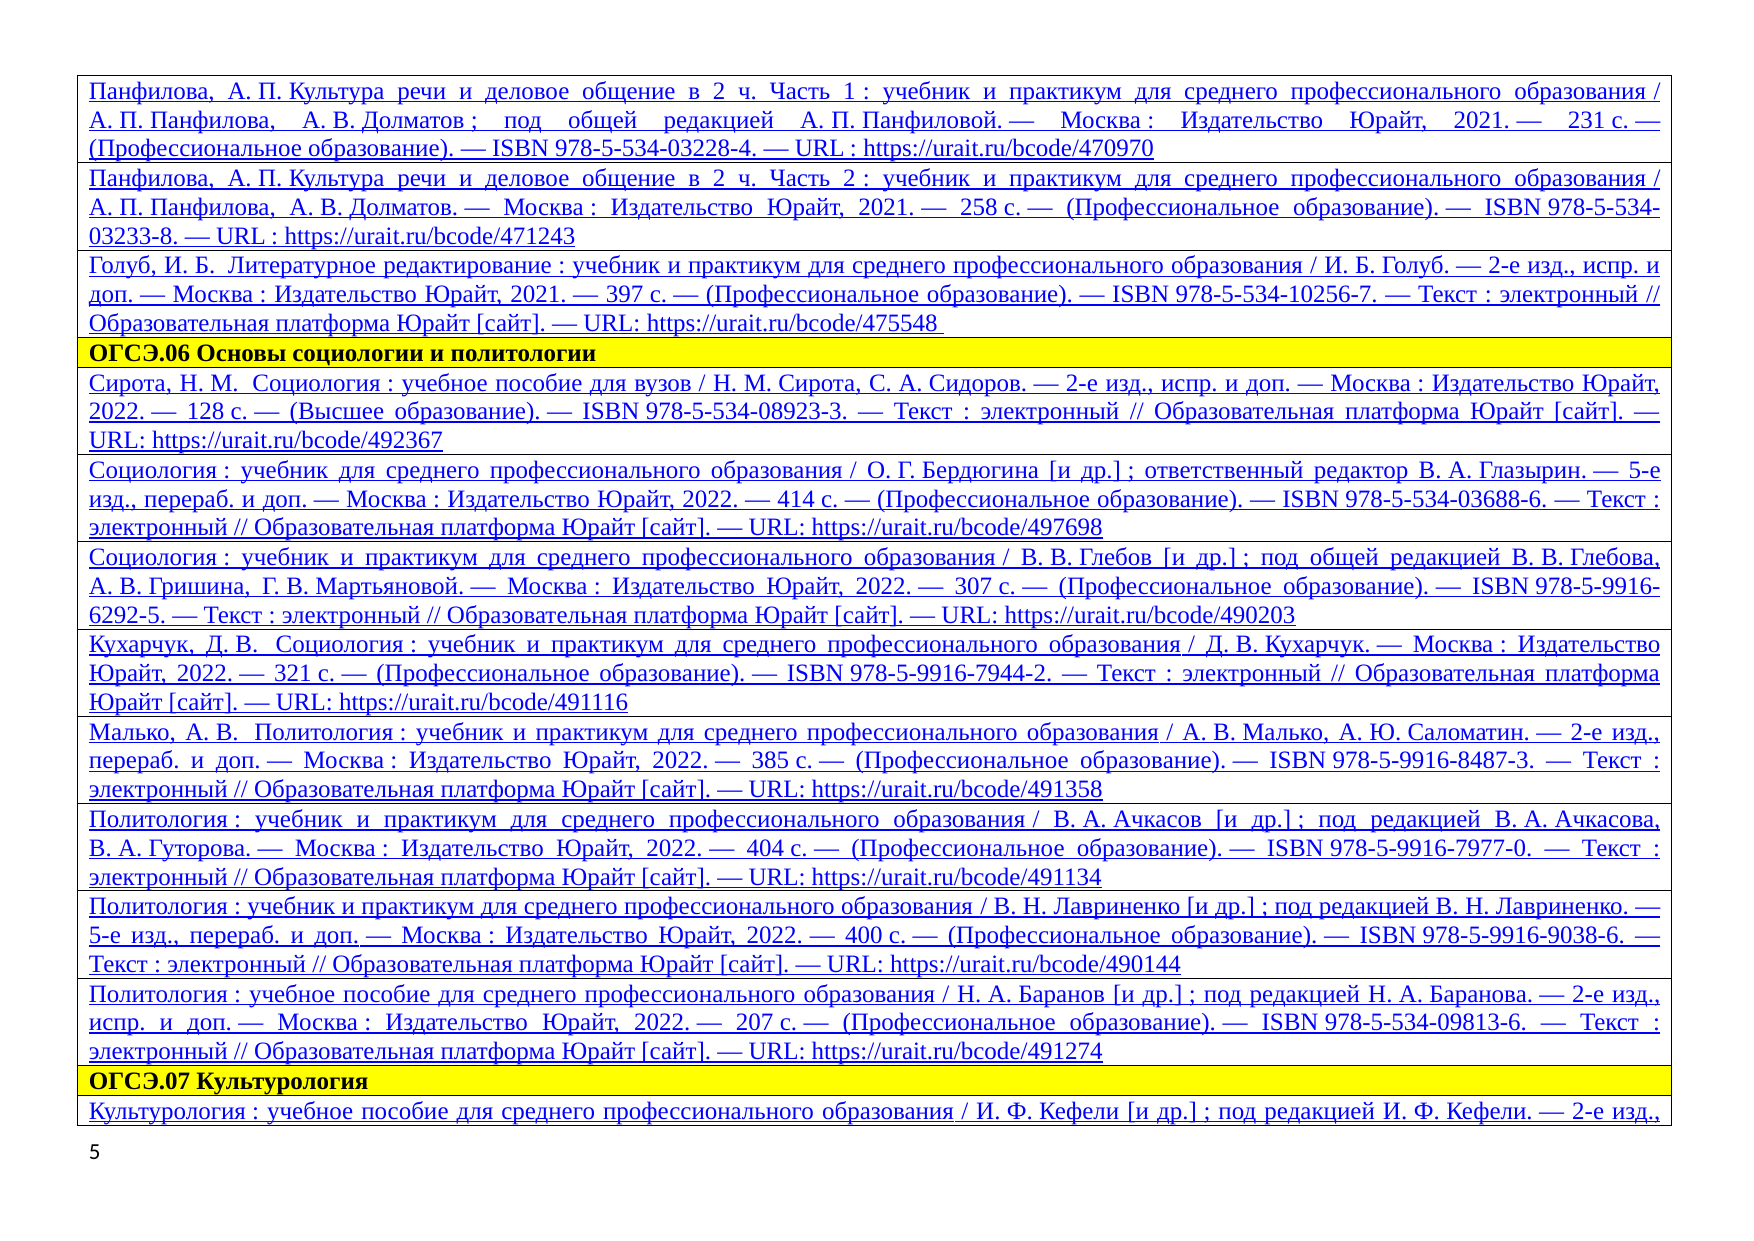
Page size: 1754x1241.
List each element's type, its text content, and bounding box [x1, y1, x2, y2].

table_cell Голуб, И. Б. Литературное редактирование : учебник и практикум для среднего профессионального образования / И. Б. Голуб. — 2-е изд., испр. и доп. — Москва : Издательство Юрайт, 2021. — 397 с. — (Профессиональное образование). — ISBN 978-5-534-10256-7. — Текст : электронный // Образовательная платформа Юрайт [сайт]. — URL: https://urait.ru/bcode/475548 [78, 251, 1671, 337]
table_cell ОГСЭ.07 Культурология [78, 1066, 1671, 1095]
table_cell Панфилова, А. П. Культура речи и деловое общение в 2 ч. Часть 1 : учебник и практикум для среднего профессионального образования / А. П. Панфилова, А. В. Долматов ; под общей редакцией А. П. Панфиловой. — Москва : Издательство Юрайт, 2021. — 231 с. — (Профессиональное образование). — ISBN 978-5-534-03228-4. — URL : https://urait.ru/bcode/470970 [78, 76, 1671, 162]
table_cell Культурология : учебное пособие для среднего профессионального образования / И. Ф. Кефели [и др.] ; под редакцией И. Ф. Кефели. — 2-е изд., [78, 1096, 1671, 1124]
table_cell Панфилова, А. П. Культура речи и деловое общение в 2 ч. Часть 2 : учебник и практикум для среднего профессионального образования / А. П. Панфилова, А. В. Долматов. — Москва : Издательство Юрайт, 2021. — 258 с. — (Профессиональное образование). — ISBN 978-5-534-03233-8. — URL : https://urait.ru/bcode/471243 [78, 163, 1671, 249]
table_cell Кухарчук, Д. В. Социология : учебник и практикум для среднего профессионального образования / Д. В. Кухарчук. — Москва : Издательство Юрайт, 2022. — 321 с. — (Профессиональное образование). — ISBN 978-5-9916-7944-2. — Текст : электронный // Образовательная платформа Юрайт [сайт]. — URL: https://urait.ru/bcode/491116 [78, 630, 1671, 716]
table_cell Социология : учебник для среднего профессионального образования / О. Г. Бердюгина [и др.] ; ответственный редактор В. А. Глазырин. — 5-е изд., перераб. и доп. — Москва : Издательство Юрайт, 2022. — 414 с. — (Профессиональное образование). — ISBN 978-5-534-03688-6. — Текст : электронный // Образовательная платформа Юрайт [сайт]. — URL: https://urait.ru/bcode/497698 [78, 455, 1671, 541]
table_cell Политология : учебное пособие для среднего профессионального образования / Н. А. Баранов [и др.] ; под редакцией Н. А. Баранова. — 2-е изд., испр. и доп. — Москва : Издательство Юрайт, 2022. — 207 с. — (Профессиональное образование). — ISBN 978-5-534-09813-6. — Текст : электронный // Образовательная платформа Юрайт [сайт]. — URL: https://urait.ru/bcode/491274 [78, 979, 1671, 1065]
table_cell Политология : учебник и практикум для среднего профессионального образования / В. А. Ачкасов [и др.] ; под редакцией В. А. Ачкасова, В. А. Гуторова. — Москва : Издательство Юрайт, 2022. — 404 с. — (Профессиональное образование). — ISBN 978-5-9916-7977-0. — Текст : электронный // Образовательная платформа Юрайт [сайт]. — URL: https://urait.ru/bcode/491134 [78, 804, 1671, 890]
table_cell Социология : учебник и практикум для среднего профессионального образования / В. В. Глебов [и др.] ; под общей редакцией В. В. Глебова, А. В. Гришина, Г. В. Мартьяновой. — Москва : Издательство Юрайт, 2022. — 307 с. — (Профессиональное образование). — ISBN 978-5-9916-6292-5. — Текст : электронный // Образовательная платформа Юрайт [сайт]. — URL: https://urait.ru/bcode/490203 [78, 542, 1671, 628]
table_cell Политология : учебник и практикум для среднего профессионального образования / В. Н. Лавриненко [и др.] ; под редакцией В. Н. Лавриненко. — 5-е изд., перераб. и доп. — Москва : Издательство Юрайт, 2022. — 400 с. — (Профессиональное образование). — ISBN 978-5-9916-9038-6. — Текст : электронный // Образовательная платформа Юрайт [сайт]. — URL: https://urait.ru/bcode/490144 [78, 891, 1671, 978]
table_cell ОГСЭ.06 Основы социологии и политологии [78, 338, 1671, 367]
table_cell Сирота, Н. М. Социология : учебное пособие для вузов / Н. М. Сирота, С. А. Сидоров. — 2-е изд., испр. и доп. — Москва : Издательство Юрайт, 2022. — 128 с. — (Высшее образование). — ISBN 978-5-534-08923-3. — Текст : электронный // Образовательная платформа Юрайт [сайт]. — URL: https://urait.ru/bcode/492367 [78, 368, 1671, 454]
table_cell Малько, А. В. Политология : учебник и практикум для среднего профессионального образования / А. В. Малько, А. Ю. Саломатин. — 2-е изд., перераб. и доп. — Москва : Издательство Юрайт, 2022. — 385 с. — (Профессиональное образование). — ISBN 978-5-9916-8487-3. — Текст : электронный // Образовательная платформа Юрайт [сайт]. — URL: https://urait.ru/bcode/491358 [78, 717, 1671, 803]
